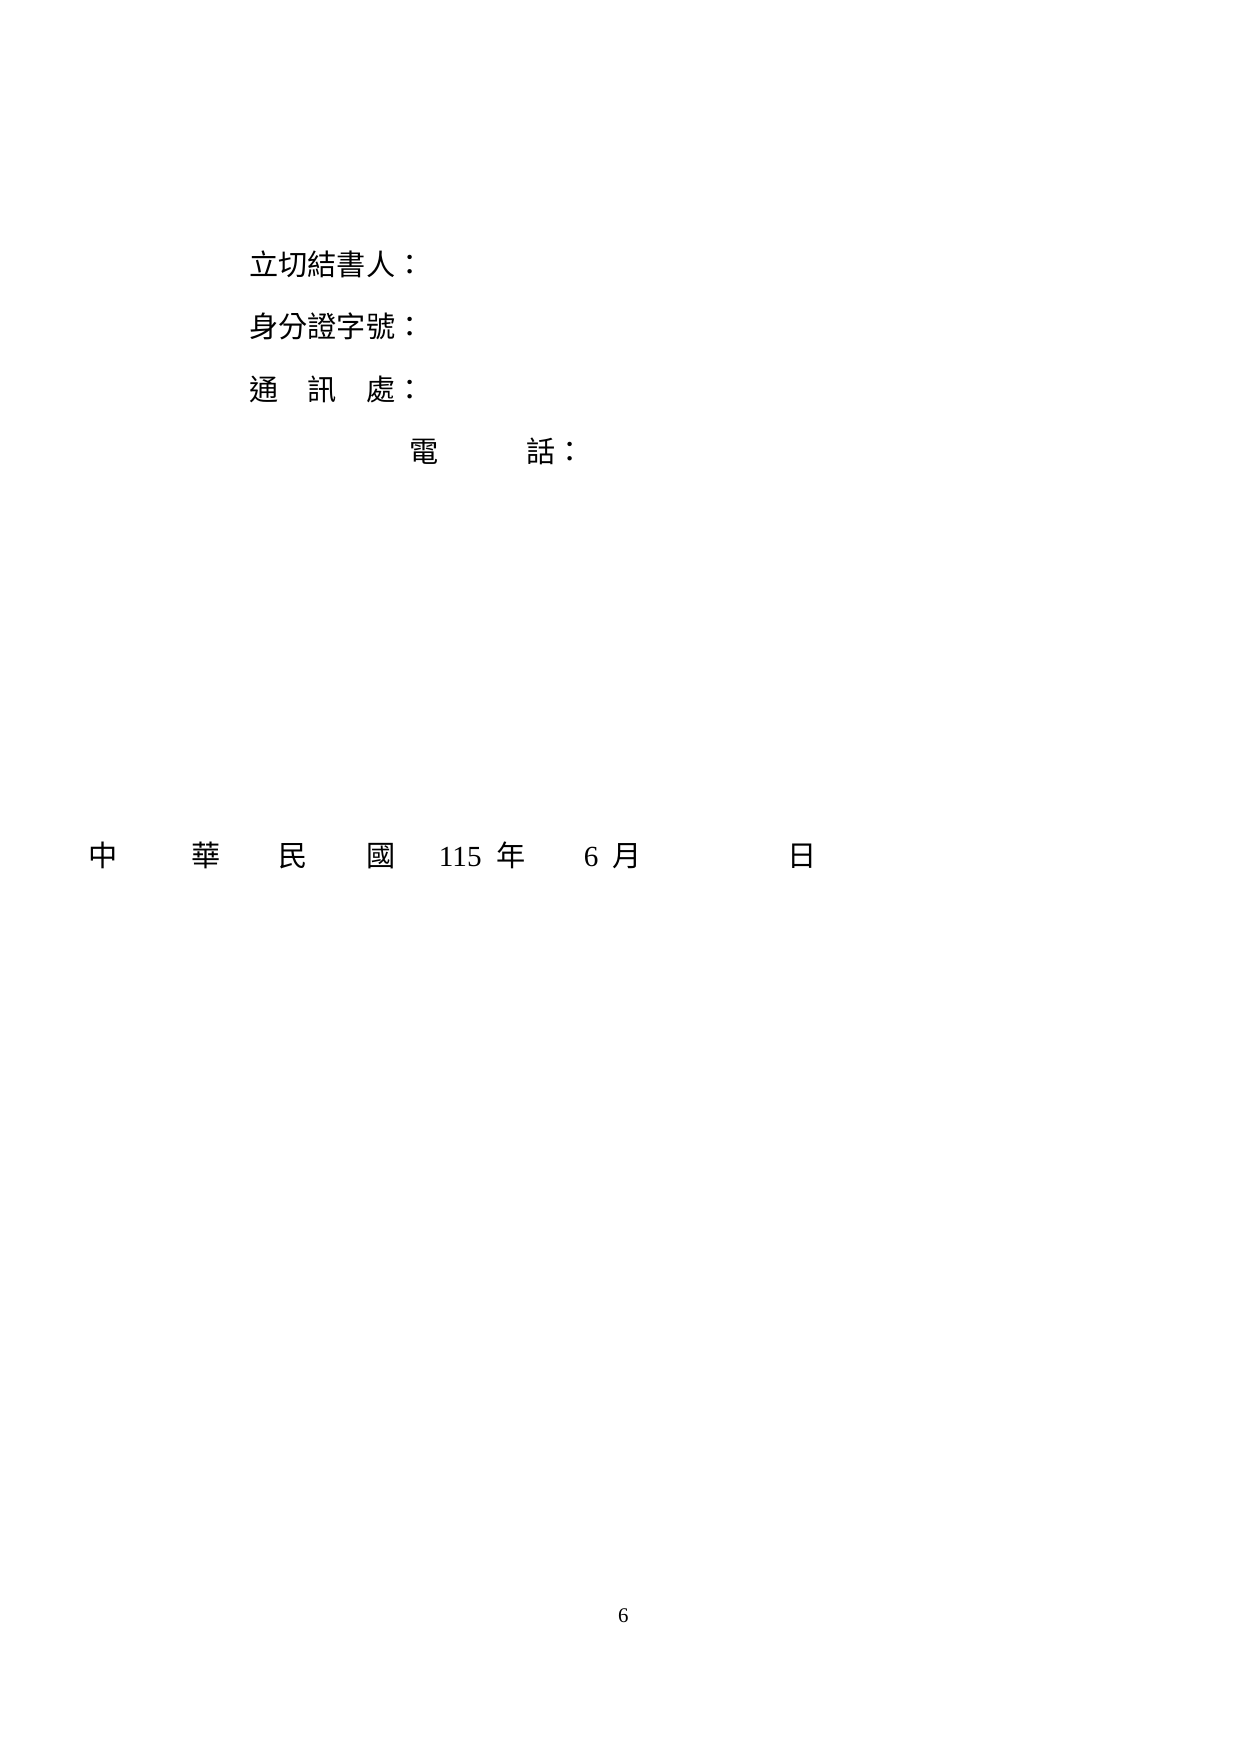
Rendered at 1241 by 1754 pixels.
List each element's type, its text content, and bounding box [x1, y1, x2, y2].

text 中 華 民 國 115 年 6 月 日 [89, 825, 1157, 877]
text 立切結書人： [89, 221, 1157, 283]
text 電 話： [89, 408, 1157, 471]
text 身分證字號： [89, 283, 1157, 346]
text 通 訊 處： [89, 346, 1157, 408]
